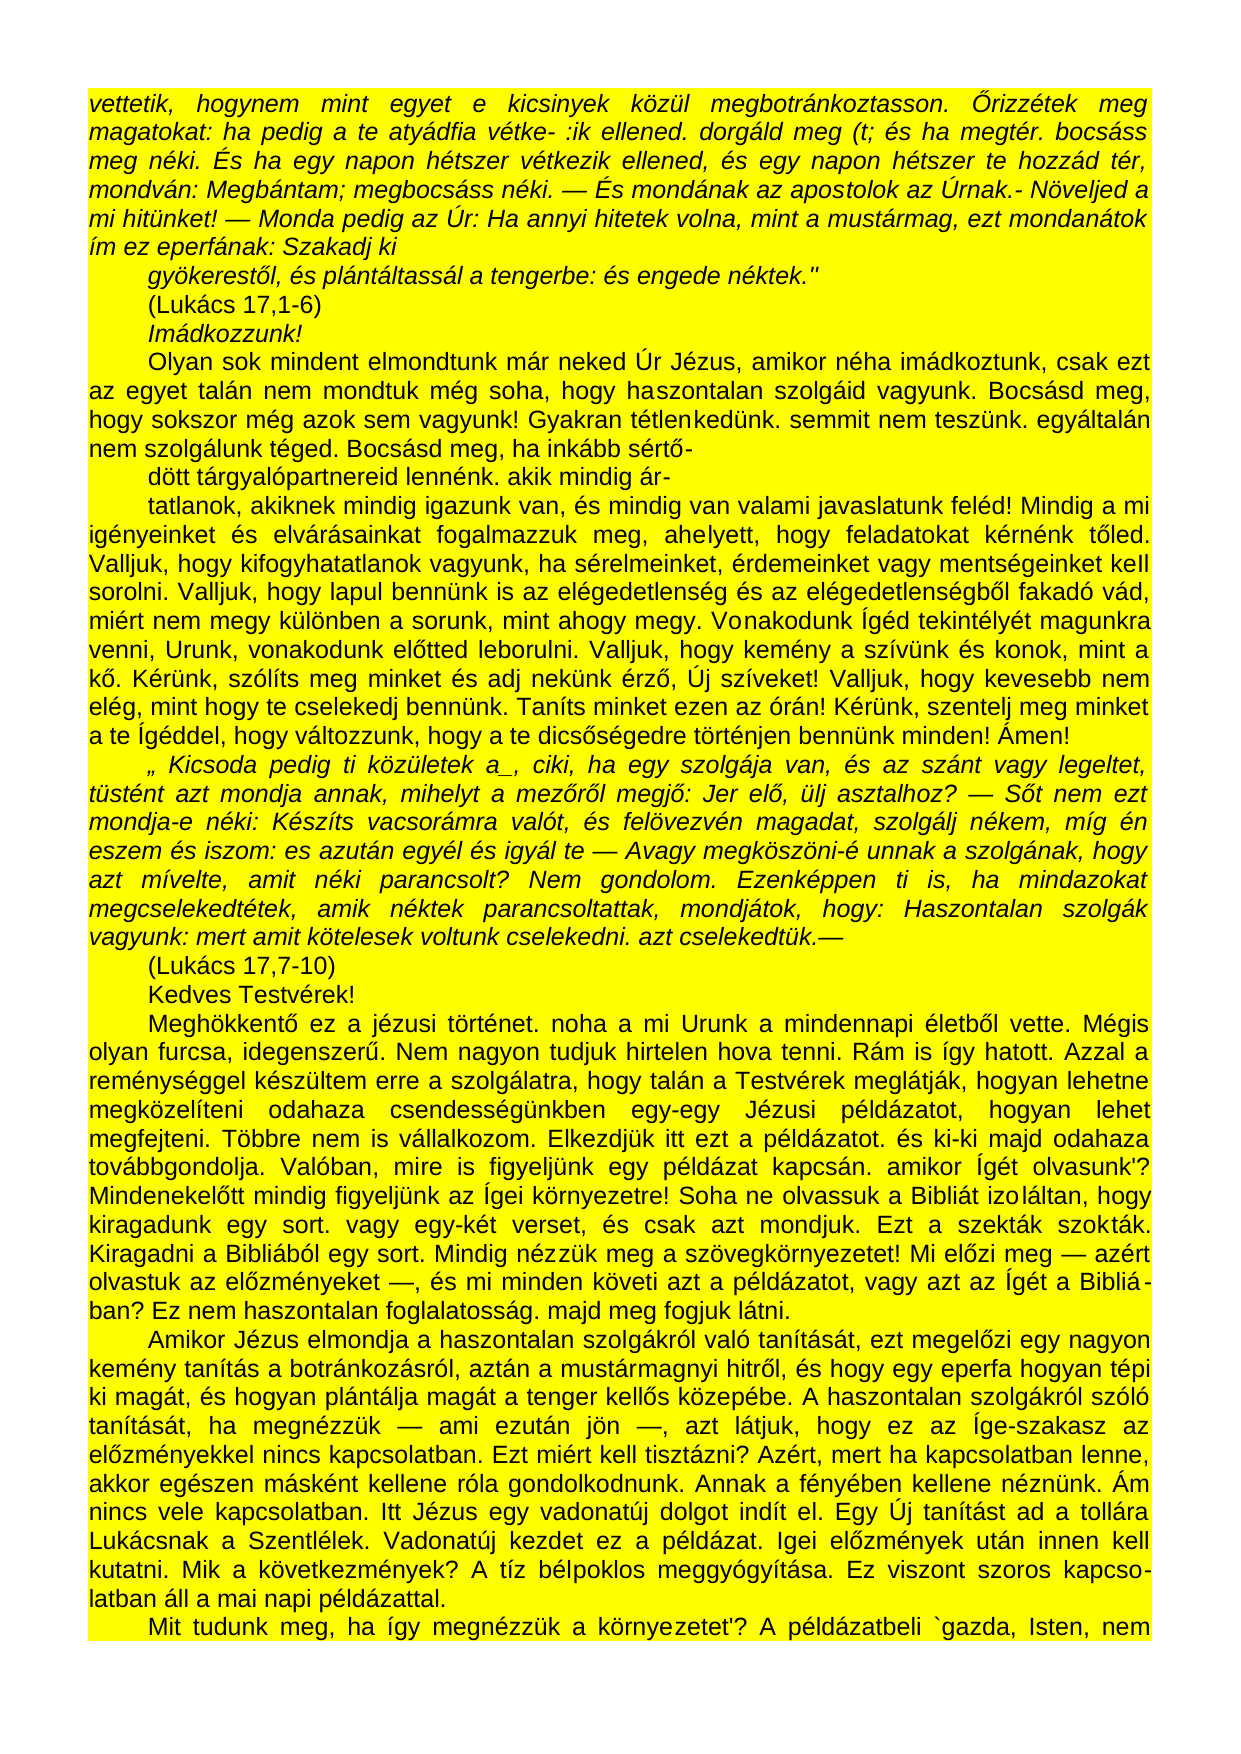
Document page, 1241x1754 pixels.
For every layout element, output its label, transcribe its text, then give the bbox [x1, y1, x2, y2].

text gyökerestől, és plántáltassál a tengerbe: és engede néktek.'' [88, 261, 1152, 290]
text dött tárgyalópartnereid lennénk. akik mindig ár‑ [88, 462, 1152, 491]
text Meghökkentő ez a jézusi történet. noha a mi Urunk a mindennapi életből vette. Mégis olyan furcsa, idegenszerű. Nem nagyon tudjuk hirtelen hova tenni. Rám is így hatott. Azzal a reménység­gel készültem erre a szolgálatra, hogy talán a Testvérek meglátják, hogyan lehetne megközelí­teni odahaza csendességünkben egy-egy Jézusi példázatot, hogyan lehet megfejteni. Többre nem is vállalkozom. Elkezdjük itt ezt a példázatot. és ki-ki majd odahaza továbbgondolja. Valóban, mi­re is figyeljünk egy példázat kapcsán. amikor Ígét olvasunk'? Mindenekelőtt mindig figyeljünk az Ígei környezetre! Soha ne olvassuk a Bibliát izo­láltan, hogy kiragadunk egy sort. vagy egy-két verset, és csak azt mondjuk. Ezt a szekták szok­ták. Kiragadni a Bibliából egy sort. Mindig néz­zük meg a szövegkörnyezetet! Mi előzi meg — azért olvastuk az előzményeket —, és mi minden követi azt a példázatot, vagy azt az Ígét a Bibliá­ban? Ez nem haszontalan foglalatosság. majd meg fogjuk látni. [88, 1008, 1152, 1325]
text (Lukács 17,1-6) [88, 290, 1152, 318]
text Amikor Jézus elmondja a haszontalan szol­gákról való tanítását, ezt megelőzi egy nagyon kemény tanítás a botránkozásról, aztán a mustár­magnyi hitről, és hogy egy eperfa hogyan tépi ki magát, és hogyan plántálja magát a tenger kellős közepébe. A haszontalan szolgákról szóló tanítá­sát, ha megnézzük — ami ezután jön —, azt látjuk, hogy ez az Íge-szakasz az előzményekkel nincs kapcsolatban. Ezt miért kell tisztázni? Azért, mert ha kapcsolatban lenne, akkor egészen másként kellene róla gondolkodnunk. Annak a fényében kellene néznünk. Ám nincs vele kapcsolatban. Itt Jézus egy vadonatúj dolgot indít el. Egy Új tanítást ad a tollára Lukácsnak a Szentlélek. Vadonatúj kezdet ez a példázat. Igei előzmények után innen kell kutatni. Mik a következmények? A tíz bél­poklos meggyógyítása. Ez viszont szoros kapcso­latban áll a mai napi példázattal. [88, 1325, 1152, 1612]
text Kedves Testvérek! [88, 980, 1152, 1008]
text Imádkozzunk! [88, 318, 1152, 347]
text (Lukács 17,7-10) [88, 951, 1152, 980]
text tatlanok, akiknek mindig igazunk van, és mindig van valami javaslatunk feléd! Mindig a mi igé­nyeinket és elvárásainkat fogalmazzuk meg, ahe­lyett, hogy feladatokat kérnénk tőled. Valljuk, hogy kifogyhatatlanok vagyunk, ha sérelmeinket, érdemeinket vagy mentségeinket keIl sorolni. Valljuk, hogy lapul bennünk is az elégedetlenség és az elégedetlenségből fakadó vád, miért nem megy különben a sorunk, mint ahogy megy. Vo­nakodunk Ígéd tekintélyét magunkra venni, Urunk, vonakodunk előtted leborulni. Valljuk, hogy kemény a szívünk és konok, mint a kő. Ké­rünk, szólíts meg minket és adj nekünk érző, Új szíveket! Valljuk, hogy kevesebb nem elég, mint hogy te cselekedj bennünk. Taníts minket ezen az órán! Kérünk, szentelj meg minket a te Ígéddel, hogy változzunk, hogy a te dicsőségedre történjen bennünk minden! Ámen! [88, 491, 1152, 750]
text Olyan sok mindent elmondtunk már neked Úr Jézus, amikor néha imádkoztunk, csak ezt az egyet talán nem mondtuk még soha, hogy ha­szontalan szolgáid vagyunk. Bocsásd meg, hogy sokszor még azok sem vagyunk! Gyakran tétlen­kedünk. semmit nem teszünk. egyáltalán nem szolgálunk téged. Bocsásd meg, ha inkább sértő‑ [88, 347, 1152, 462]
text Mit tudunk meg, ha így megnézzük a környe­zetet'? A példázatbeli `gazda, Isten, nem [88, 1612, 1152, 1641]
text vettetik, hogynem mint egyet e kicsinyek közül megbotránkoztasson. Őrizzétek meg magatokat: ha pedig a te atyádfia vétke- :ik ellened. dorgáld meg (t; és ha megtér. bocsáss meg néki. És ha egy napon hétszer vétkezik ellened, és egy napon hétszer te hozzád tér, mondván: Meg­bántam; megbocsáss néki. — És mondának az apos­tolok az Úrnak.- Növeljed a mi hitünket! — Monda pedig az Úr: Ha annyi hitetek volna, mint a mustármag, ezt mondanátok ím ez eperfának: Szakadj ki [88, 88, 1152, 261]
text „ Kicsoda pedig ti közületek a_, ciki, ha egy szolgája van, és az szánt vagy legeltet, tüstént azt mondja annak, mihelyt a mezőről megjő: Jer elő, ülj asztalhoz? — Sőt nem ezt mondja-e néki: Készíts vacsorámra valót, és felövezvén magadat, szolgálj nékem, míg én eszem és iszom: es azután egyél és igyál te — Avagy megköszöni-é unnak a szolgának, hogy azt mívelte, amit néki parancsolt? Nem gondolom. Ezenképpen ti is, ha mindazokat megcselekedtétek, amik néktek parancsoltattak, mondjátok, hogy: Haszontalan szolgák vagyunk: mert amit kötelesek voltunk cselekedni. azt cselekedtük.— [88, 750, 1152, 951]
